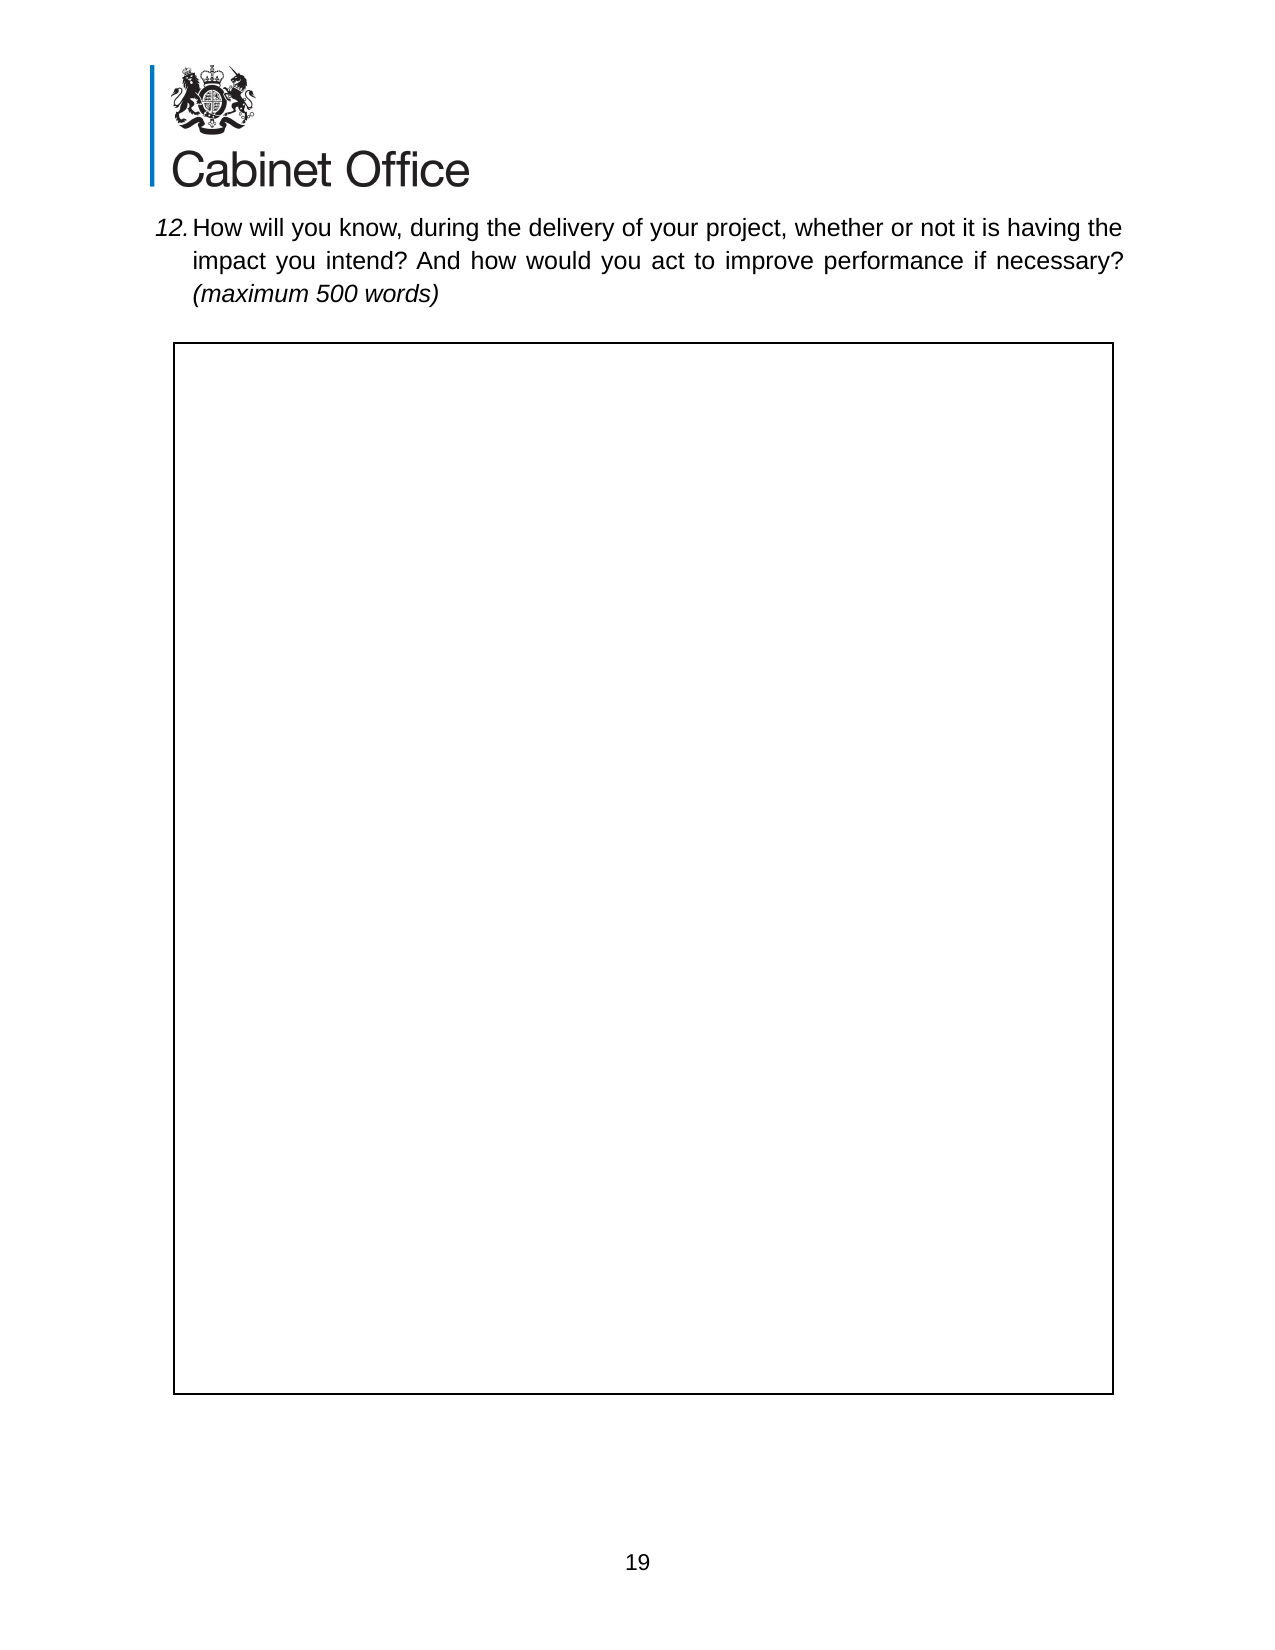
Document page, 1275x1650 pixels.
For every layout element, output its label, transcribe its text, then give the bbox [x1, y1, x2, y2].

table_header [175, 344, 1112, 1393]
list How will you know, during the delivery of your project, whether or not it is having the impact you intend? And how would you act to improve performance if necessary? (maximum 500 words) [155, 213, 1125, 308]
picture [150, 65, 469, 187]
